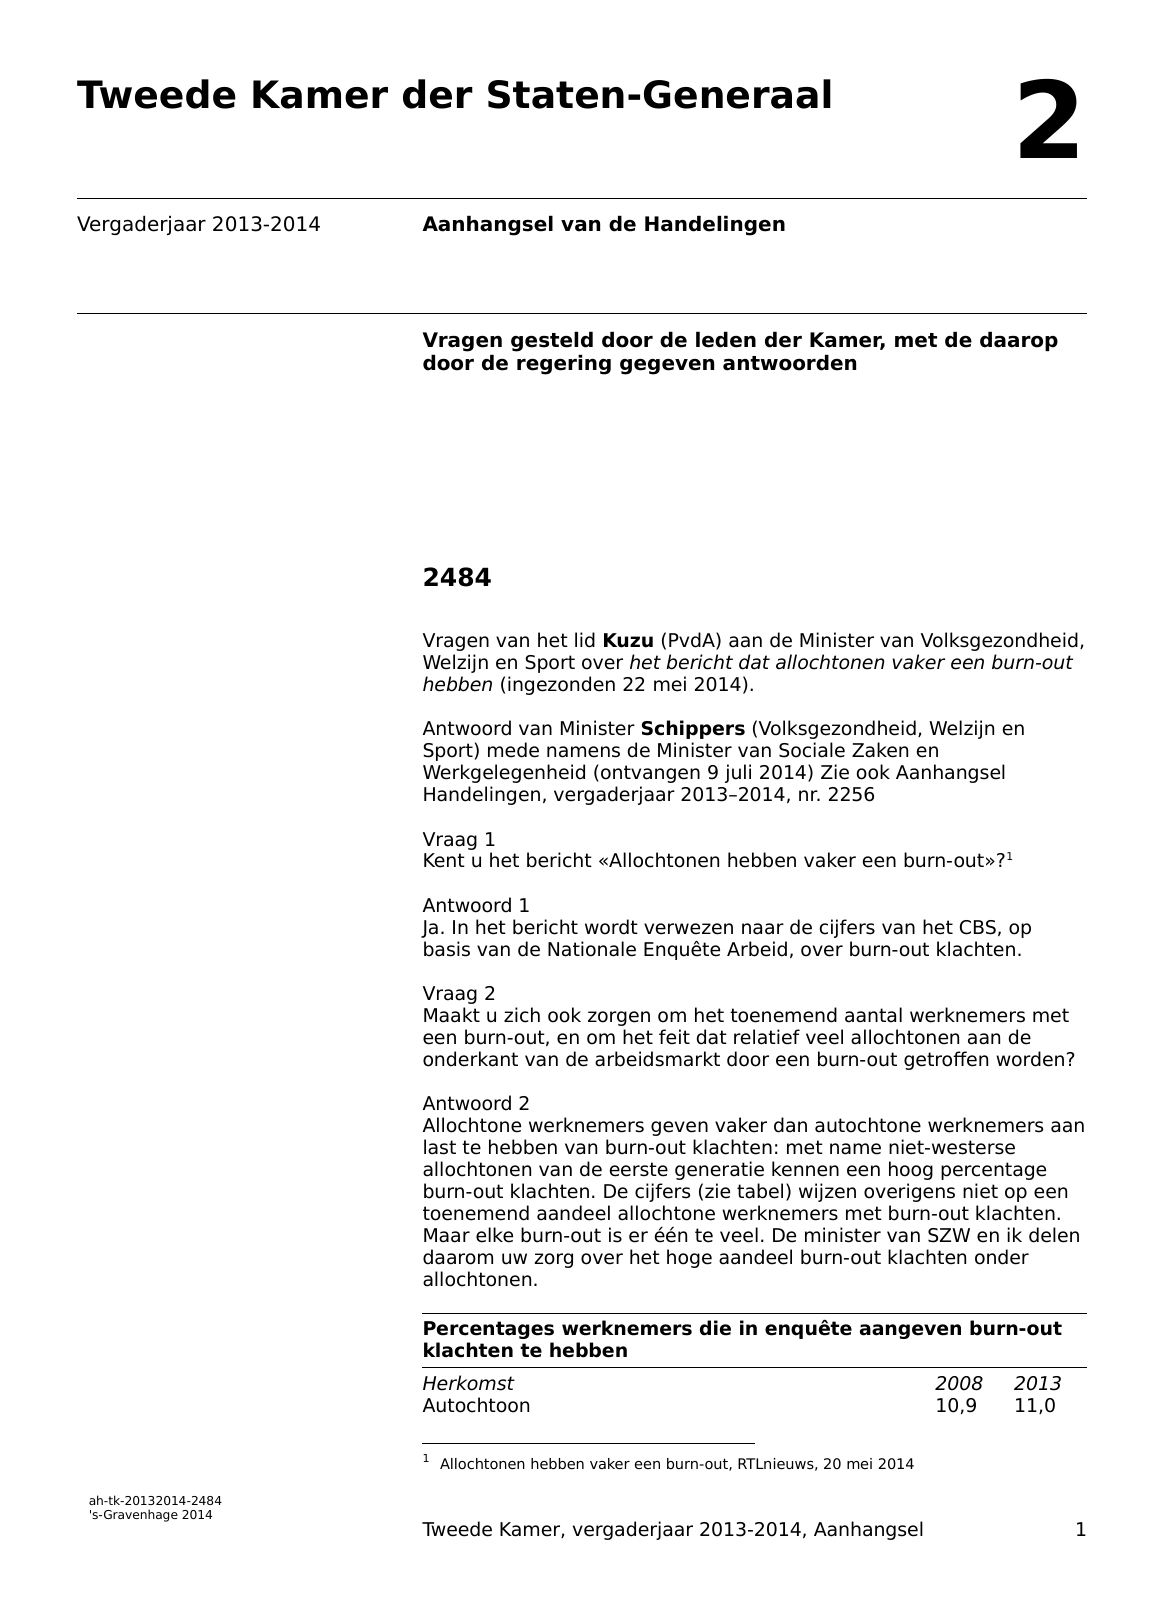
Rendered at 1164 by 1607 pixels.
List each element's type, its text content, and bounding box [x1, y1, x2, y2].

table_header Tweede Kamer der Staten-Generaal [77, 59, 886, 198]
table_cell 2013 [1008, 1368, 1087, 1394]
text Vraag 2 [422, 983, 1087, 1005]
text Antwoord 2 [422, 1093, 1087, 1115]
table_header Percentages werknemers die in enquête aangeven burn-out klachten te hebben [422, 1314, 1087, 1367]
table_cell [77, 314, 422, 375]
table_header 2 [886, 59, 1087, 198]
table_cell 10,9 [929, 1395, 1008, 1417]
text Vragen van het lid Kuzu (PvdA) aan de Minister van Volksgezondheid, Welzijn en Sport over het bericht dat allochtonen vaker een burn-out hebben (ingezonden 22 mei 2014). [422, 630, 1087, 696]
text Vraag 1 [422, 828, 1087, 850]
table_cell Aanhangsel van de Handelingen [422, 199, 1087, 313]
text ah-tk-20132014-2484 [88, 1494, 323, 1508]
table_cell Vragen gesteld door de leden der Kamer, met de daarop door de regering gegeven antwoorden [422, 314, 1087, 375]
text 2484 [422, 563, 1087, 592]
text Ja. In het bericht wordt verwezen naar de cijfers van het CBS, op basis van de Nationale Enquête Arbeid, over burn-out klachten. [422, 917, 1087, 961]
table_cell Vergaderjaar 2013-2014 [77, 199, 422, 313]
text Allochtone werknemers geven vaker dan autochtone werknemers aan last te hebben van burn-out klachten: met name niet-westerse allochtonen van de eerste generatie kennen een hoog percentage burn-out klachten. De cijfers (zie tabel) wijzen overigens niet op een toenemend aandeel allochtone werknemers met burn-out klachten. Maar elke burn-out is er één te veel. De minister van SZW en ik delen daarom uw zorg over het hoge aandeel burn-out klachten onder allochtonen. [422, 1115, 1087, 1291]
table_cell Autochtoon [422, 1395, 929, 1417]
table_cell 11,0 [1008, 1395, 1087, 1417]
table_cell 2008 [929, 1368, 1008, 1394]
text Antwoord 1 [422, 894, 1087, 917]
text Maakt u zich ook zorgen om het toenemend aantal werknemers met een burn-out, en om het feit dat relatief veel allochtonen aan de onderkant van de arbeidsmarkt door een burn-out getroffen worden? [422, 1005, 1087, 1071]
text Allochtonen hebben vaker een burn-out, RTLnieuws, 20 mei 2014 [422, 1452, 1087, 1474]
text Kent u het bericht «Allochtonen hebben vaker een burn-out»? [422, 850, 1087, 872]
table_cell Herkomst [422, 1368, 929, 1394]
text Antwoord van Minister Schippers (Volksgezondheid, Welzijn en Sport) mede namens de Minister van Sociale Zaken en Werkgelegenheid (ontvangen 9 juli 2014) Zie ook Aanhangsel Handelingen, vergaderjaar 2013–2014, nr. 2256 [422, 718, 1087, 806]
text 's-Gravenhage 2014 [88, 1508, 323, 1522]
